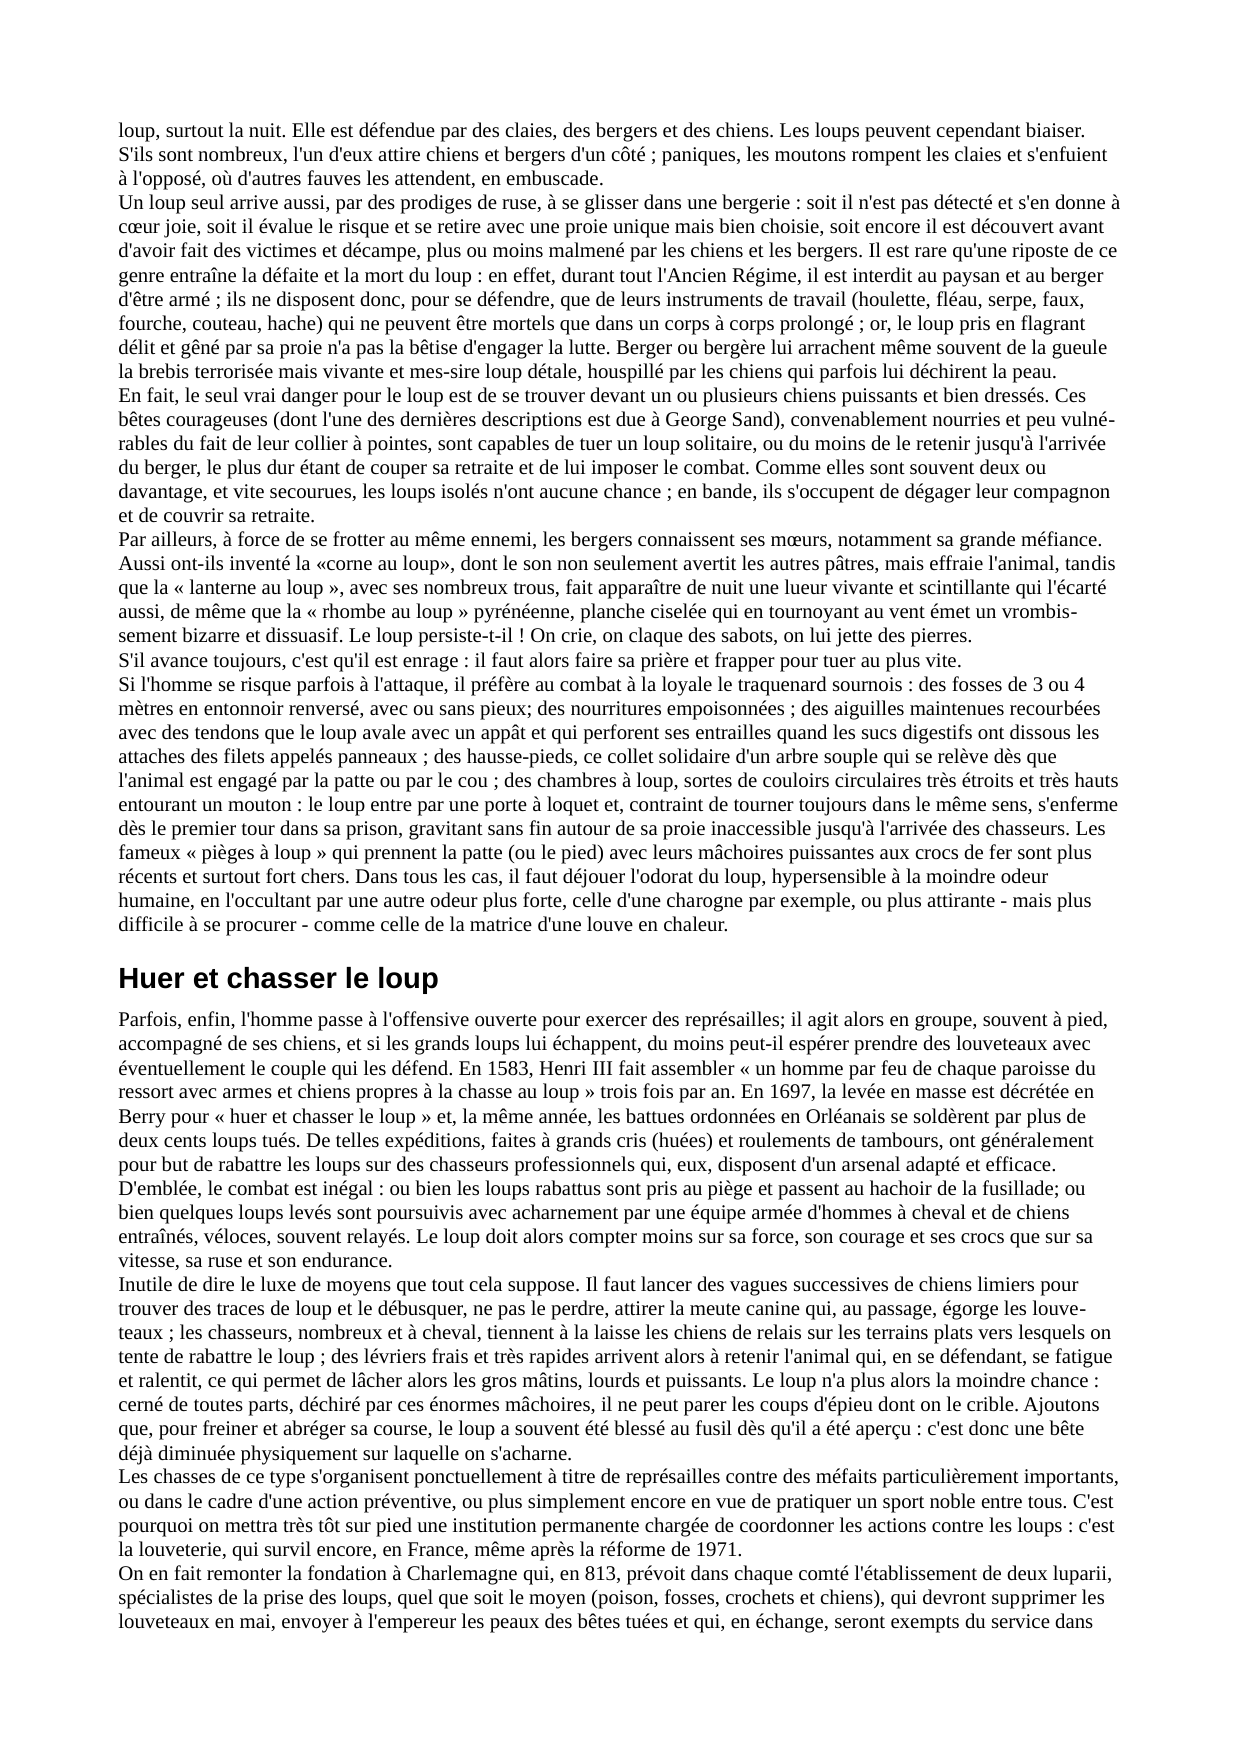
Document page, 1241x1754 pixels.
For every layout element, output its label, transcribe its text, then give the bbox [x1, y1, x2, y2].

text Parfois, enfin, l'homme passe à l'offensive ouverte pour exercer des représailles; il agit alors en groupe, souvent à pied, accompagné de ses chiens, et si les grands loups lui échappent, du moins peut-il espérer prendre des louveteaux avec éventuellement le couple qui les défend. En 1583, Henri III fait assembler « un homme par feu de chaque paroisse du ressort avec armes et chiens propres à la chasse au loup » trois fois par an. En 1697, la levée en masse est décrétée en Berry pour « huer et chasser le loup » et, la même année, les battues ordonnées en Orléanais se soldèrent par plus de deux cents loups tués. De telles expéditions, faites à grands cris (huées) et roulements de tambours, ont générale­ment pour but de rabattre les loups sur des chasseurs profes­sionnels qui, eux, disposent d'un arsenal adapté et efficace. D'emblée, le combat est inégal : ou bien les loups rabattus sont pris au piège et passent au hachoir de la fusillade; ou bien quelques loups levés sont poursuivis avec acharnement par une équipe armée d'hommes à cheval et de chiens entraî­nés, véloces, souvent relayés. Le loup doit alors compter moins sur sa force, son courage et ses crocs que sur sa vitesse, sa ruse et son endurance. [118, 1007, 1122, 1272]
subtitle Huer et chasser le loup [118, 961, 1122, 995]
text Un loup seul arrive aussi, par des prodiges de ruse, à se glisser dans une bergerie : soit il n'est pas détecté et s'en donne à cœur joie, soit il évalue le risque et se retire avec une proie unique mais bien choisie, soit encore il est décou­vert avant d'avoir fait des victimes et décampe, plus ou moins malmené par les chiens et les bergers. Il est rare qu'une riposte de ce genre entraîne la défaite et la mort du loup : en effet, durant tout l'Ancien Régime, il est interdit au paysan et au berger d'être armé ; ils ne disposent donc, pour se défendre, que de leurs instruments de travail (houlette, fléau, serpe, faux, fourche, couteau, hache) qui ne peuvent être mortels que dans un corps à corps prolongé ; or, le loup pris en flagrant délit et gêné par sa proie n'a pas la bêtise d'engager la lutte. Berger ou bergère lui arrachent même souvent de la gueule la brebis terrorisée mais vivante et mes-sire loup détale, houspillé par les chiens qui parfois lui déchirent la peau. [118, 190, 1122, 383]
text On en fait remonter la fondation à Charlemagne qui, en 813, prévoit dans chaque comté l'établissement de deux luparii, spécialistes de la prise des loups, quel que soit le moyen (poison, fosses, crochets et chiens), qui devront sup­primer les louveteaux en mai, envoyer à l'empereur les peaux des bêtes tuées et qui, en échange, seront exempts du service dans [118, 1561, 1122, 1633]
text En fait, le seul vrai danger pour le loup est de se trouver devant un ou plusieurs chiens puissants et bien dressés. Ces bêtes courageuses (dont l'une des dernières descriptions est due à George Sand), convenablement nourries et peu vulné­rables du fait de leur collier à pointes, sont capables de tuer un loup solitaire, ou du moins de le retenir jusqu'à l'arrivée du berger, le plus dur étant de couper sa retraite et de lui imposer le combat. Comme elles sont souvent deux ou davantage, et vite secourues, les loups isolés n'ont aucune chance ; en bande, ils s'occupent de dégager leur compagnon et de couvrir sa retraite. [118, 383, 1122, 527]
text Si l'homme se risque parfois à l'attaque, il préfère au com­bat à la loyale le traquenard sournois : des fosses de 3 ou 4 mètres en entonnoir renversé, avec ou sans pieux; des nourritures empoisonnées ; des aiguilles maintenues recour­bées avec des tendons que le loup avale avec un appât et qui perforent ses entrailles quand les sucs digestifs ont dissous les attaches des filets appelés panneaux ; des hausse-pieds, ce collet solidaire d'un arbre souple qui se relève dès que l'animal est engagé par la patte ou par le cou ; des chambres à loup, sortes de couloirs circulaires très étroits et très hauts entourant un mouton : le loup entre par une porte à loquet et, contraint de tourner toujours dans le même sens, s'enferme dès le premier tour dans sa prison, gravitant sans fin autour de sa proie inaccessible jusqu'à l'arrivée des chasseurs. Les fameux « pièges à loup » qui prennent la patte (ou le pied) avec leurs mâchoires puissantes aux crocs de fer sont plus récents et surtout fort chers. Dans tous les cas, il faut déjouer l'odorat du loup, hypersensible à la moindre odeur humaine, en l'occultant par une autre odeur plus forte, celle d'une cha­rogne par exemple, ou plus attirante - mais plus difficile à se procurer - comme celle de la matrice d'une louve en chaleur. [118, 672, 1122, 936]
text loup, surtout la nuit. Elle est défendue par des claies, des ber­gers et des chiens. Les loups peuvent cependant biaiser. S'ils sont nombreux, l'un d'eux attire chiens et bergers d'un côté ; paniques, les moutons rompent les claies et s'enfuient à l'opposé, où d'autres fauves les attendent, en embuscade. [118, 118, 1122, 190]
text S'il avance toujours, c'est qu'il est enrage : il faut alors faire sa prière et frapper pour tuer au plus vite. [118, 647, 1122, 672]
text Les chasses de ce type s'organisent ponctuellement à titre de représailles contre des méfaits particulièrement impor­tants, ou dans le cadre d'une action préventive, ou plus sim­plement encore en vue de pratiquer un sport noble entre tous. C'est pourquoi on mettra très tôt sur pied une institution per­manente chargée de coordonner les actions contre les loups : c'est la louveterie, qui survil encore, en France, même après la réforme de 1971. [118, 1464, 1122, 1561]
text Par ailleurs, à force de se frotter au même ennemi, les ber­gers connaissent ses mœurs, notamment sa grande méfiance. Aussi ont-ils inventé la «corne au loup», dont le son non seulement avertit les autres pâtres, mais effraie l'animal, tan­dis que la « lanterne au loup », avec ses nombreux trous, fait apparaître de nuit une lueur vivante et scintillante qui l'écarté aussi, de même que la « rhombe au loup » pyrénéenne, planche ciselée qui en tournoyant au vent émet un vrombis­sement bizarre et dissuasif. Le loup persiste-t-il ! On crie, on claque des sabots, on lui jette des pierres. [118, 527, 1122, 647]
text Inutile de dire le luxe de moyens que tout cela suppose. Il faut lancer des vagues successives de chiens limiers pour trouver des traces de loup et le débusquer, ne pas le perdre, attirer la meute canine qui, au passage, égorge les louve­teaux ; les chasseurs, nombreux et à cheval, tiennent à la laisse les chiens de relais sur les terrains plats vers lesquels on tente de rabattre le loup ; des lévriers frais et très rapides arrivent alors à retenir l'animal qui, en se défendant, se fatigue et ralentit, ce qui permet de lâcher alors les gros mâtins, lourds et puissants. Le loup n'a plus alors la moindre chance : cerné de toutes parts, déchiré par ces énormes mâchoires, il ne peut parer les coups d'épieu dont on le crible. Ajoutons que, pour freiner et abréger sa course, le loup a souvent été blessé au fusil dès qu'il a été aperçu : c'est donc une bête déjà diminuée physiquement sur laquelle on s'acharne. [118, 1272, 1122, 1464]
